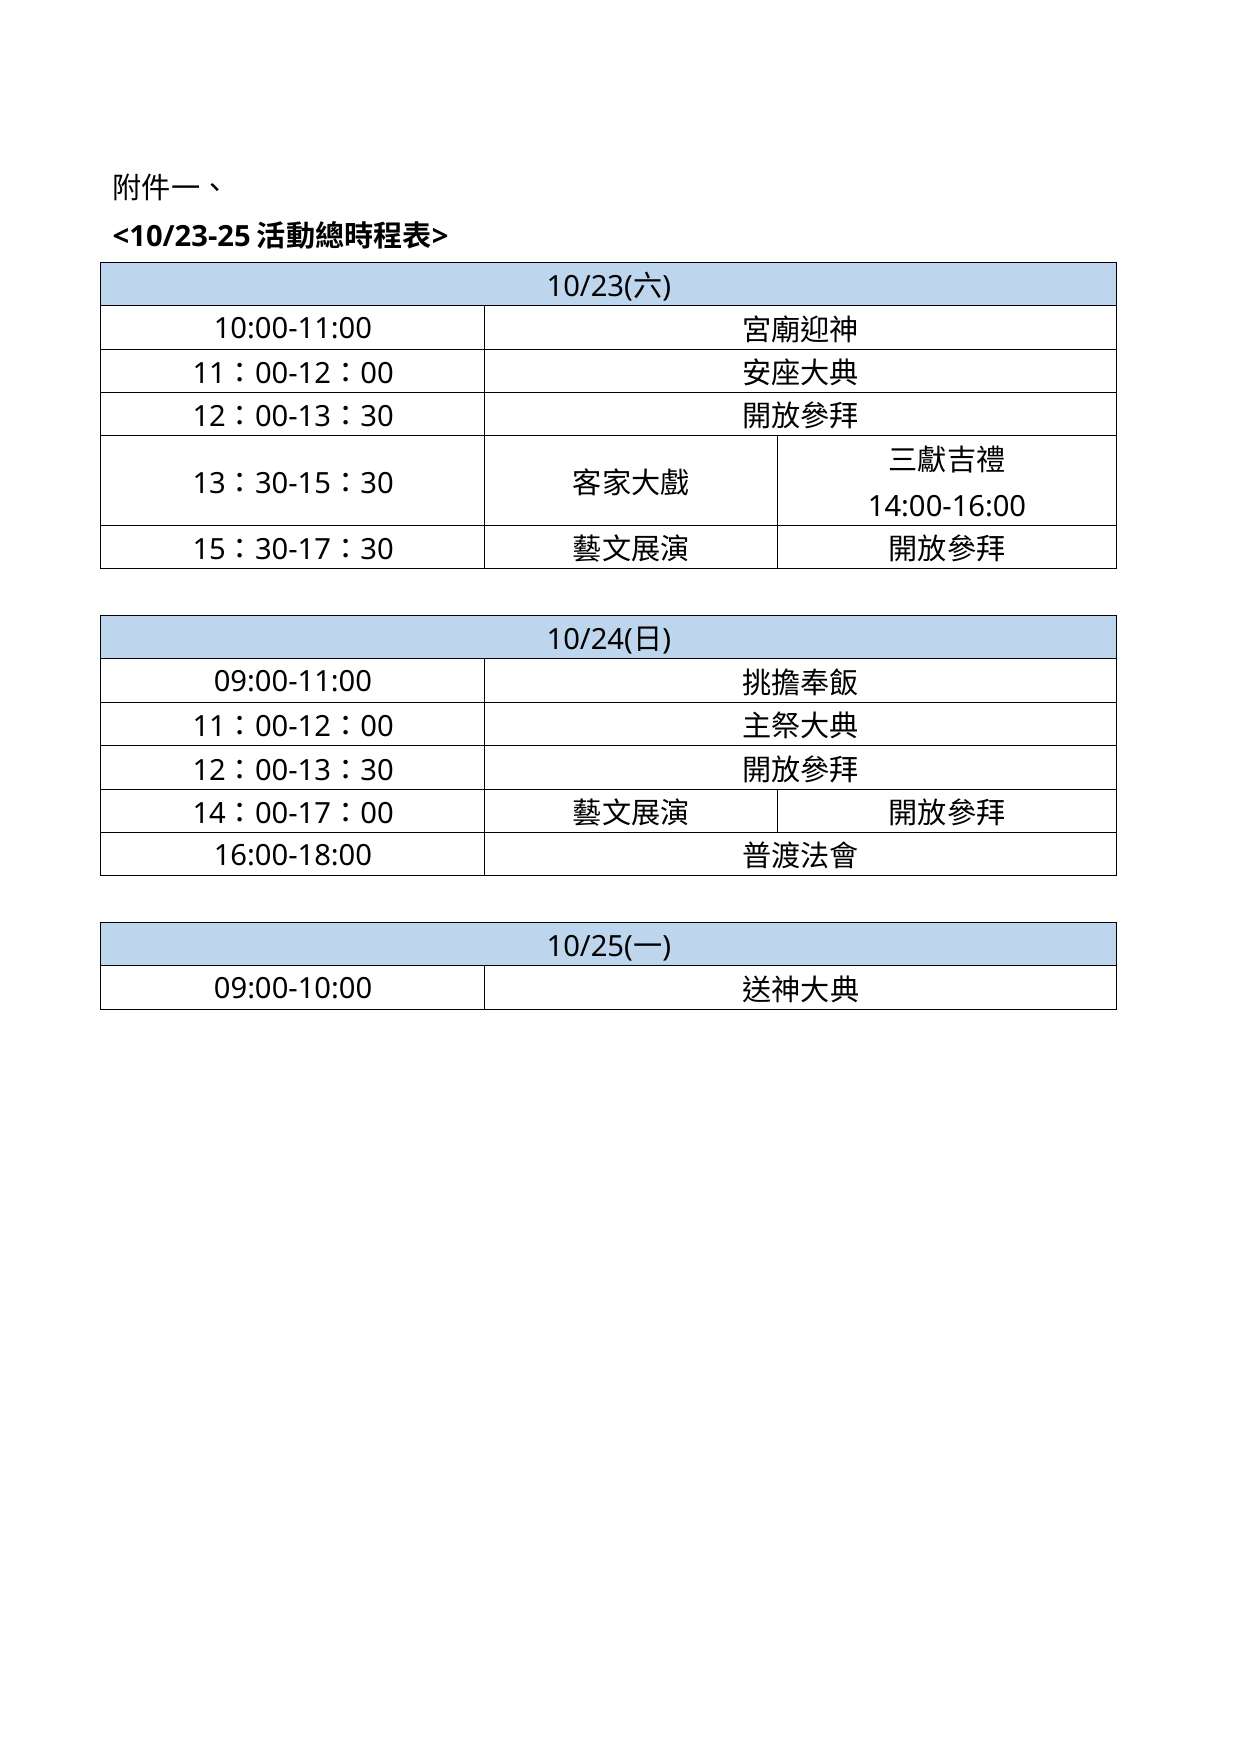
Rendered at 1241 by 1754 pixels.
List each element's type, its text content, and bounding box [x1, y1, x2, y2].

table_cell 挑擔奉飯 [485, 659, 1116, 702]
table_cell 開放參拜 [778, 790, 1116, 832]
table_cell 09:00-11:00 [101, 659, 484, 702]
table_header 10/25(一) [101, 923, 1116, 965]
table_cell 10:00-11:00 [101, 306, 484, 348]
table_cell 12：00-13：30 [101, 746, 484, 788]
table_header 10/23(六) [101, 263, 1116, 305]
table_cell 13：30-15：30 [101, 436, 484, 525]
table_cell 開放參拜 [485, 746, 1116, 788]
table_cell 三獻吉禮 14:00-16:00 [778, 436, 1116, 525]
table_cell 安座大典 [485, 350, 1116, 392]
text 附件一、 [112, 164, 1128, 207]
table_cell 普渡法會 [485, 833, 1116, 875]
table_header 10/24(日) [101, 616, 1116, 658]
table_cell 藝文展演 [485, 526, 777, 568]
table_cell 開放參拜 [485, 393, 1116, 435]
table_cell 12：00-13：30 [101, 393, 484, 435]
table_cell 開放參拜 [778, 526, 1116, 568]
table_cell 14：00-17：00 [101, 790, 484, 832]
table_cell 09:00-10:00 [101, 966, 484, 1009]
text <10/23-25活動總時程表> [112, 213, 1128, 255]
table_cell 藝文展演 [485, 790, 777, 832]
table_cell 16:00-18:00 [101, 833, 484, 875]
table_cell 主祭大典 [485, 703, 1116, 745]
table_cell 15：30-17：30 [101, 526, 484, 568]
table_cell 宮廟迎神 [485, 306, 1116, 348]
table_cell 送神大典 [485, 966, 1116, 1009]
table_cell 客家大戲 [485, 436, 777, 525]
table_cell 11：00-12：00 [101, 703, 484, 745]
table_cell 11：00-12：00 [101, 350, 484, 392]
